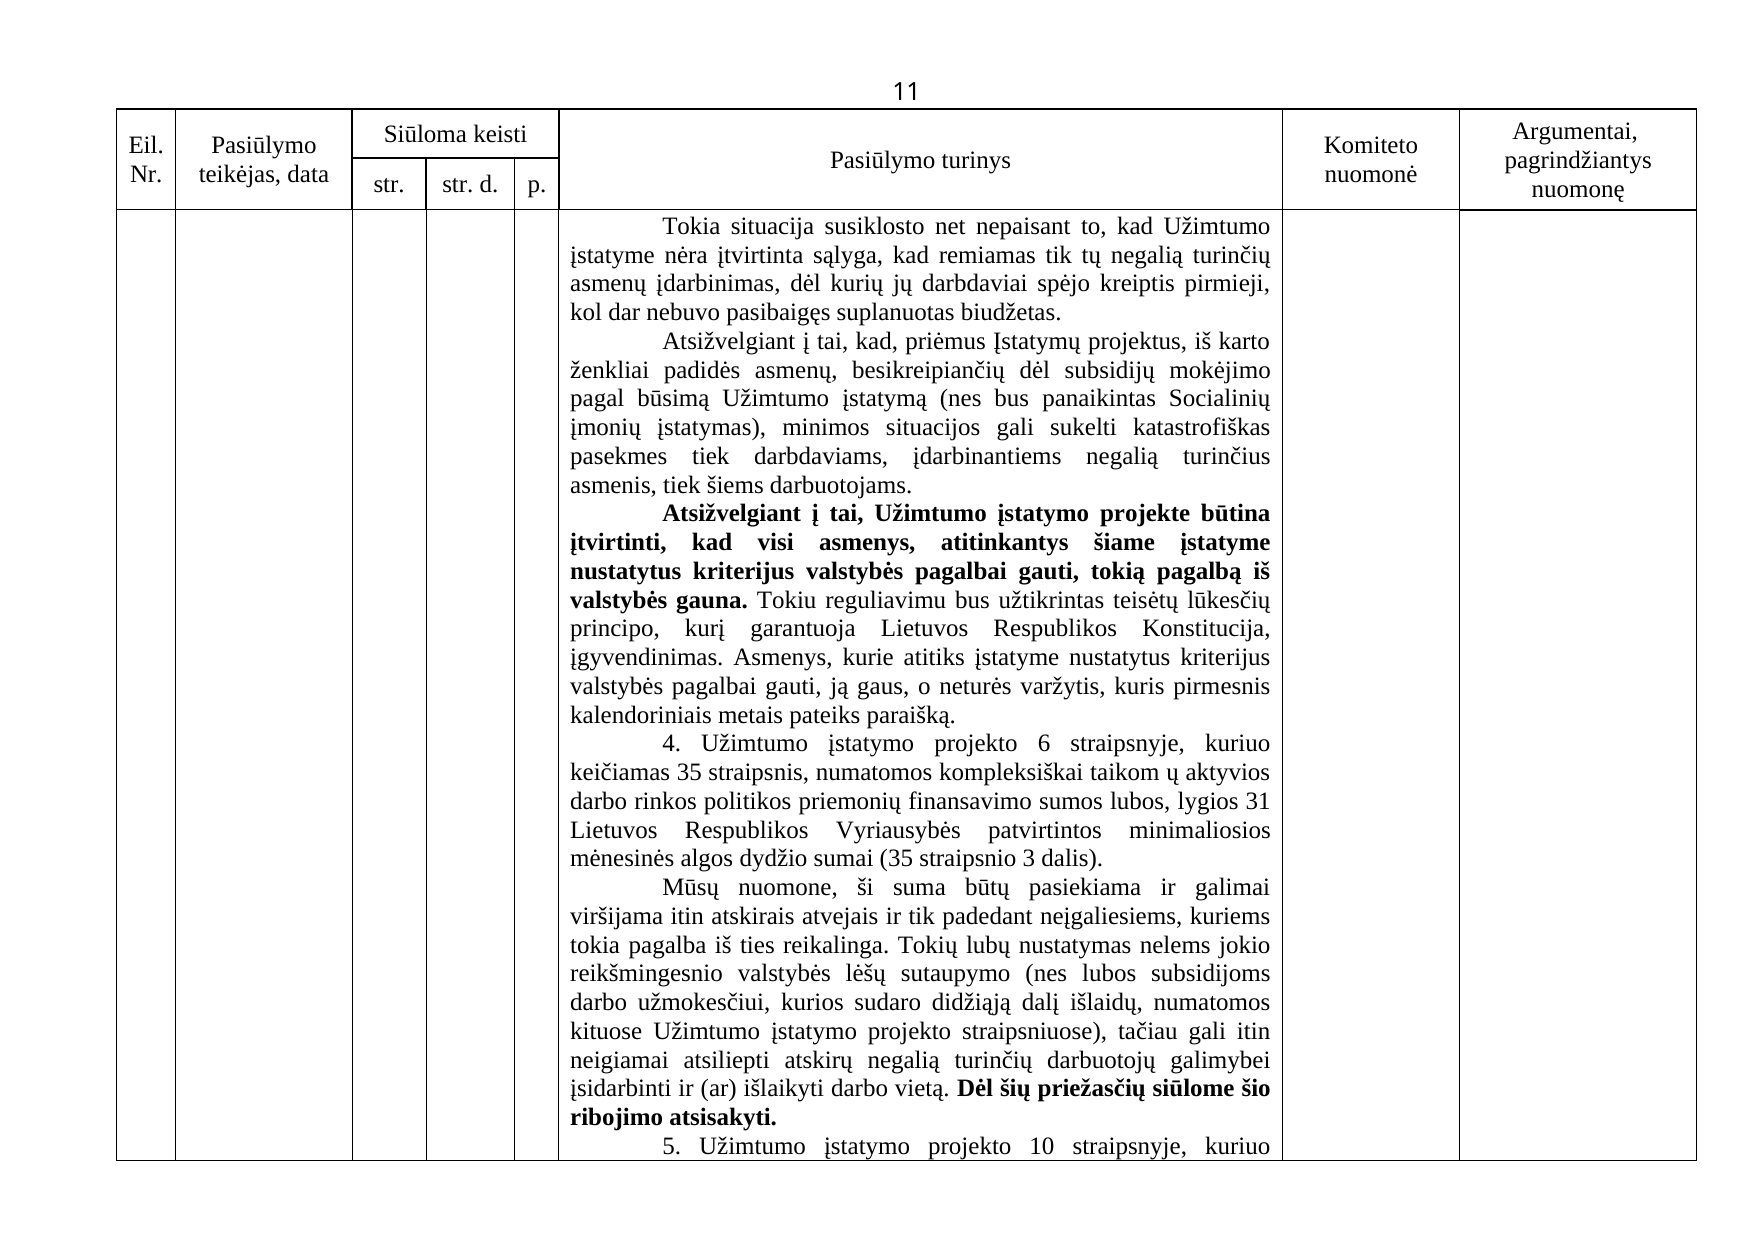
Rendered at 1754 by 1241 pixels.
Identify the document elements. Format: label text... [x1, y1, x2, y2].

table_cell [117, 210, 175, 1160]
table_cell p. [515, 159, 558, 209]
table_cell [1460, 211, 1696, 1160]
table_cell Tokia situacija susiklosto net nepaisant to, kad Užimtumo įstatyme nėra įtvirtinta sąlyga, kad remiamas tik tų negalią turinčių asmenų įdarbinimas, dėl kurių jų darbdaviai spėjo kreiptis pirmieji, kol dar nebuvo pasibaigęs suplanuotas biudžetas. Atsižvelgiant į tai, kad, priėmus Įstatymų projektus, iš karto ženkliai padidės asmenų, besikreipiančių dėl subsidijų mokėjimo pagal būsimą Užimtumo įstatymą (nes bus panaikintas Socialinių įmonių įstatymas), minimos situacijos gali sukelti katastrofiškas pasekmes tiek darbdaviams, įdarbinantiems negalią turinčius asmenis, tiek šiems darbuotojams. Atsižvelgiant į tai, Užimtumo įstatymo projekte būtina įtvirtinti, kad visi asmenys, atitinkantys šiame įstatyme nustatytus kriterijus valstybės pagalbai gauti, tokią pagalbą iš valstybės gauna. Tokiu reguliavimu bus užtikrintas teisėtų lūkesčių principo, kurį garantuoja Lietuvos Respublikos Konstitucija, įgyvendinimas. Asmenys, kurie atitiks įstatyme nustatytus kriterijus valstybės pagalbai gauti, ją gaus, o neturės varžytis, kuris pirmesnis kalendoriniais metais pateiks paraišką. 4. Užimtumo įstatymo projekto 6 straipsnyje, kuriuo keičiamas 35 straipsnis, numatomos kompleksiškai taikom ų aktyvios darbo rinkos politikos priemonių finansavimo sumos lubos, lygios 31 Lietuvos Respublikos Vyriausybės patvirtintos minimaliosios mėnesinės algos dydžio sumai (35 straipsnio 3 dalis). Mūsų nuomone, ši suma būtų pasiekiama ir galimai viršijama itin atskirais atvejais ir tik padedant neįgaliesiems, kuriems tokia pagalba iš ties reikalinga. Tokių lubų nustatymas nelems jokio reikšmingesnio valstybės lėšų sutaupymo (nes lubos subsidijoms darbo užmokesčiui, kurios sudaro didžiąją dalį išlaidų, numatomos kituose Užimtumo įstatymo projekto straipsniuose), tačiau gali itin neigiamai atsiliepti atskirų negalią turinčių darbuotojų galimybei įsidarbinti ir (ar) išlaikyti darbo vietą. Dėl šių priežasčių siūlome šio ribojimo atsisakyti. 5. Užimtumo įstatymo projekto 10 straipsnyje, kuriuo [559, 210, 1282, 1160]
table_cell str. [353, 159, 425, 209]
table_cell str. d. [427, 159, 514, 209]
table_cell [176, 210, 352, 1160]
table_cell [1283, 210, 1459, 1160]
table_header Pasiūlymo teikėjas, data [176, 110, 351, 209]
table_cell [353, 210, 426, 1160]
table_header Eil. Nr. [117, 110, 175, 209]
table_header Siūloma keisti [353, 110, 558, 157]
table_header Pasiūlymo turinys [560, 110, 1282, 209]
table_cell [427, 210, 514, 1160]
table_cell [515, 210, 558, 1160]
table_header Komiteto nuomonė [1283, 110, 1459, 209]
table_header Argumentai, pagrindžiantys nuomonę [1460, 110, 1696, 209]
